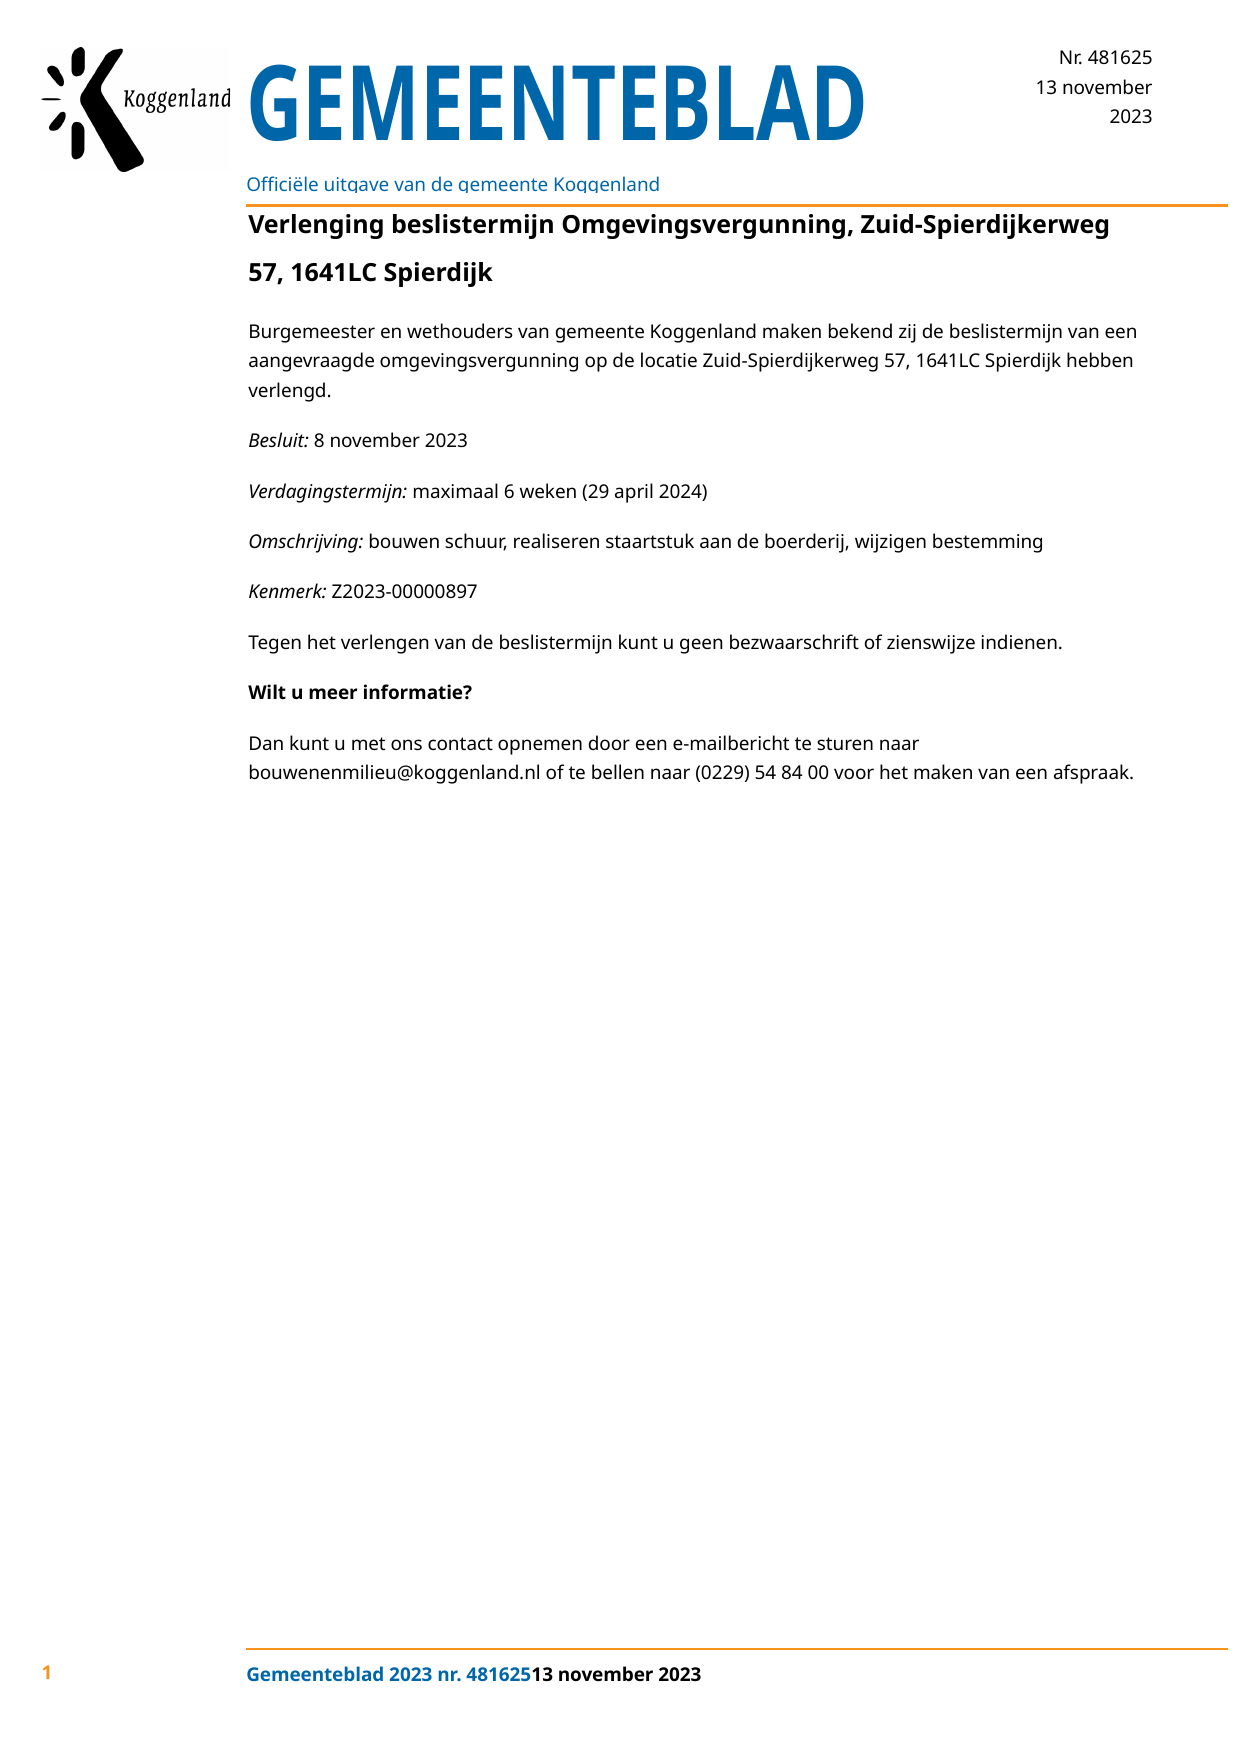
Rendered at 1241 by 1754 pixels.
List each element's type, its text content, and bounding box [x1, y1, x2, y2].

text Besluit: 8 november 2023 [248, 427, 1152, 453]
text Verdagingstermijn: maximaal 6 weken (29 april 2024) [248, 478, 1152, 504]
text Dan kunt u met ons contact opnemen door een e-mailbericht te sturen naar bouwenenmilieu@koggenland.nl of te bellen naar (0229) 54 84 00 voor het maken van een afspraak. [248, 730, 1152, 785]
picture [41, 47, 231, 172]
text Burgemeester en wethouders van gemeente Koggenland maken bekend zij de beslistermijn van een aangevraagde omgevingsvergunning op de locatie Zuid-Spierdijkerweg 57, 1641LC Spierdijk hebben verlengd. [248, 318, 1152, 403]
text Verlenging beslistermijn Omgevingsvergunning, Zuid-Spierdijkerweg 57, 1641LC Spierdijk [248, 207, 1152, 288]
text Omschrijving: bouwen schuur, realiseren staartstuk aan de boerderij, wijzigen bestemming [248, 528, 1152, 554]
text Wilt u meer informatie? [248, 679, 1152, 705]
text Kenmerk: Z2023-00000897 [248, 579, 1152, 604]
text Tegen het verlengen van de beslistermijn kunt u geen bezwaarschrift of zienswijze indienen. [248, 629, 1152, 655]
